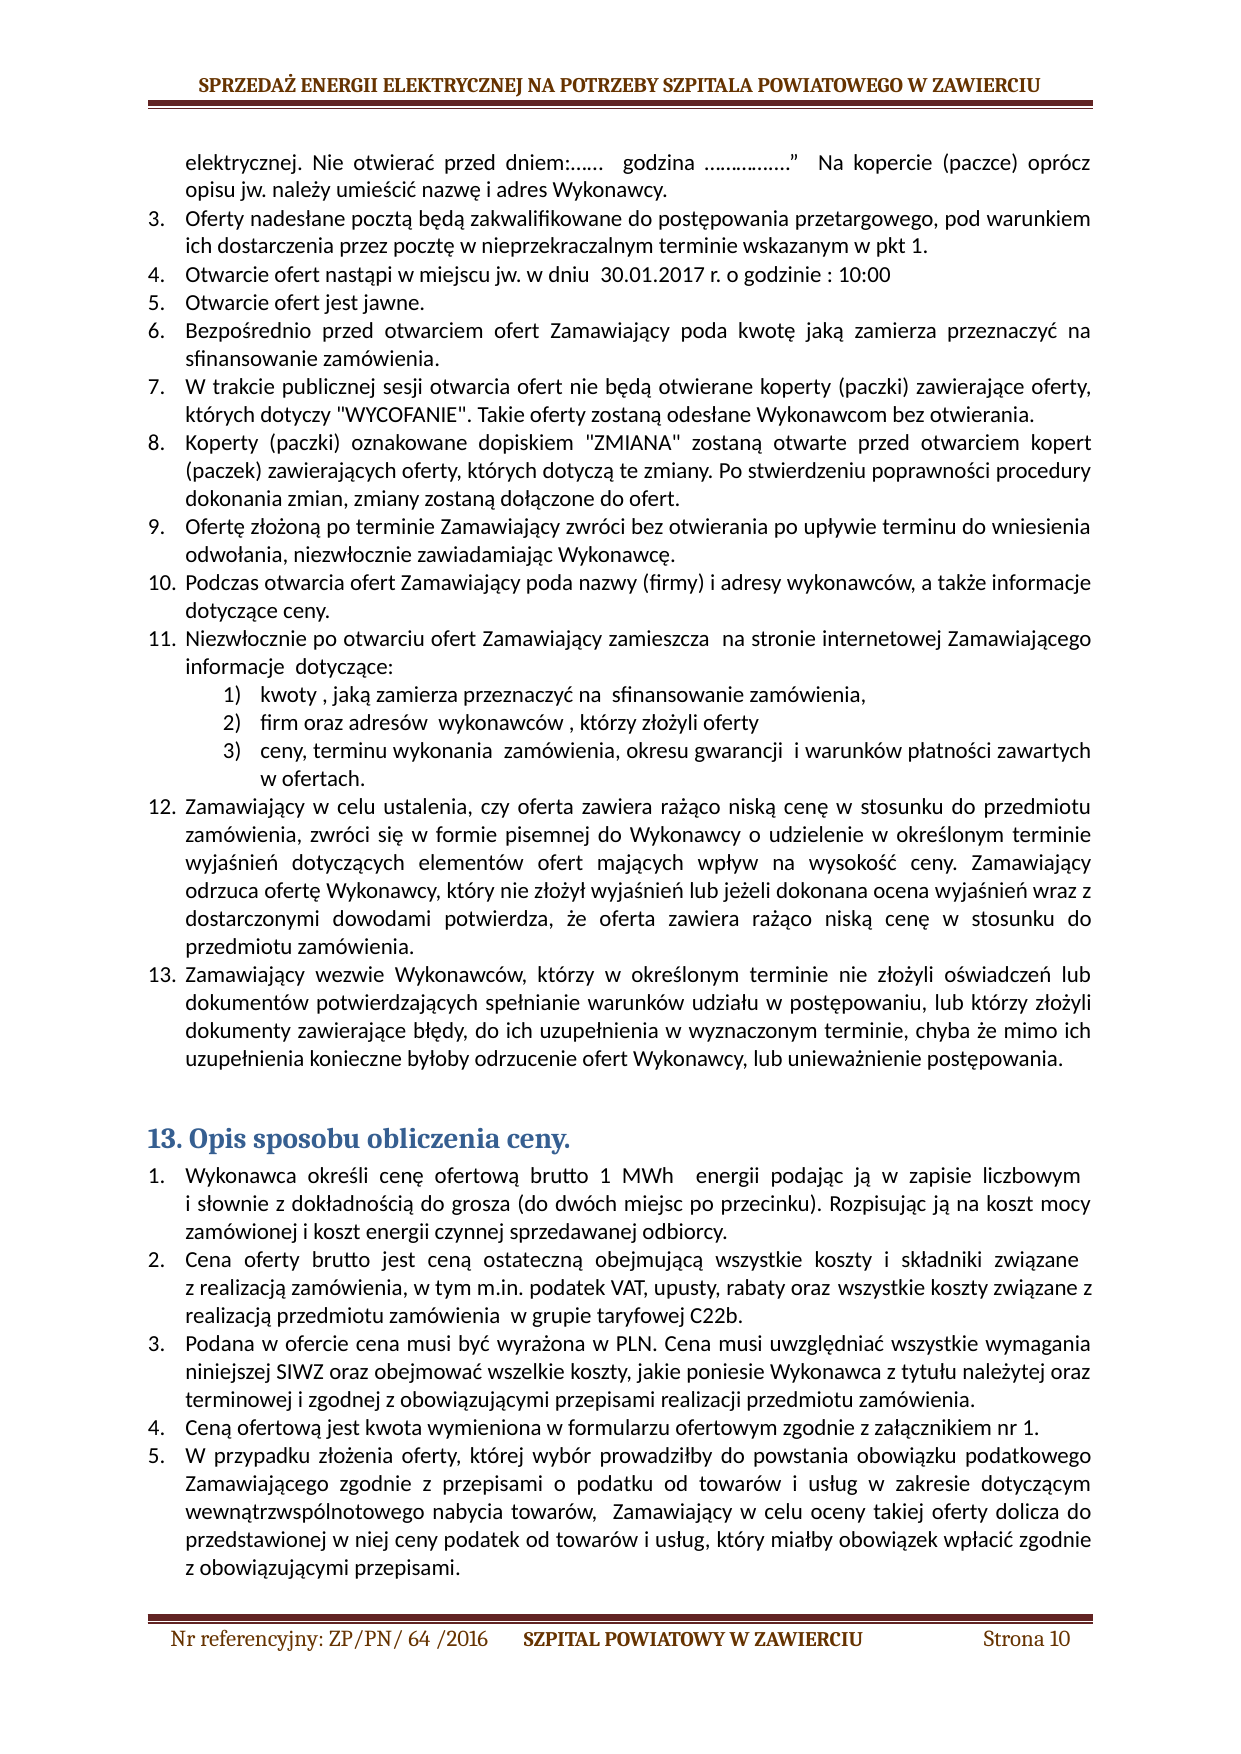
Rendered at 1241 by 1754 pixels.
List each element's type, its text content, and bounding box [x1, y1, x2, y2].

list ceny, terminu wykonania zamówienia, okresu gwarancji i warunków płatności zawartych w ofertach. [223, 736, 1093, 792]
list W przypadku złożenia oferty, której wybór prowadziłby do powstania obowiązku podatkowego Zamawiającego zgodnie z przepisami o podatku od towarów i usług w zakresie dotyczącym wewnątrzwspólnotowego nabycia towarów, Zamawiający w celu oceny takiej oferty dolicza do przedstawionej w niej ceny podatek od towarów i usług, który miałby obowiązek wpłacić zgodnie z obowiązującymi przepisami. [148, 1441, 1093, 1581]
list Cena oferty brutto jest ceną ostateczną obejmującą wszystkie koszty i składniki związane z realizacją zamówienia, w tym m.in. podatek VAT, upusty, rabaty oraz wszystkie koszty związane z realizacją przedmiotu zamówienia w grupie taryfowej C22b. [148, 1245, 1093, 1329]
list Bezpośrednio przed otwarciem ofert Zamawiający poda kwotę jaką zamierza przeznaczyć na sfinansowanie zamówienia. [148, 316, 1093, 372]
list Koperty (paczki) oznakowane dopiskiem "ZMIANA" zostaną otwarte przed otwarciem kopert (paczek) zawierających oferty, których dotyczą te zmiany. Po stwierdzeniu poprawności procedury dokonania zmian, zmiany zostaną dołączone do ofert. [148, 428, 1093, 512]
list firm oraz adresów wykonawców , którzy złożyli oferty [223, 708, 1093, 736]
list Zamawiający w celu ustalenia, czy oferta zawiera rażąco niską cenę w stosunku do przedmiotu zamówienia, zwróci się w formie pisemnej do Wykonawcy o udzielenie w określonym terminie wyjaśnień dotyczących elementów ofert mających wpływ na wysokość ceny. Zamawiający odrzuca ofertę Wykonawcy, który nie złożył wyjaśnień lub jeżeli dokonana ocena wyjaśnień wraz z dostarczonymi dowodami potwierdza, że oferta zawiera rażąco niską cenę w stosunku do przedmiotu zamówienia. [148, 792, 1093, 960]
list Zamawiający wezwie Wykonawców, którzy w określonym terminie nie złożyli oświadczeń lub dokumentów potwierdzających spełnianie warunków udziału w postępowaniu, lub którzy złożyli dokumenty zawierające błędy, do ich uzupełnienia w wyznaczonym terminie, chyba że mimo ich uzupełnienia konieczne byłoby odrzucenie ofert Wykonawcy, lub unieważnienie postępowania. [148, 960, 1093, 1072]
list Niezwłocznie po otwarciu ofert Zamawiający zamieszcza na stronie internetowej Zamawiającego informacje dotyczące: [148, 624, 1093, 680]
list Otwarcie ofert jest jawne. [148, 288, 1093, 316]
list Ofertę złożoną po terminie Zamawiający zwróci bez otwierania po upływie terminu do wniesienia odwołania, niezwłocznie zawiadamiając Wykonawcę. [148, 512, 1093, 568]
list Wykonawca określi cenę ofertową brutto 1 MWh energii podając ją w zapisie liczbowym i słownie z dokładnością do grosza (do dwóch miejsc po przecinku). Rozpisując ją na koszt mocy zamówionej i koszt energii czynnej sprzedawanej odbiorcy. [148, 1161, 1093, 1245]
list kwoty , jaką zamierza przeznaczyć na sfinansowanie zamówienia, [223, 680, 1093, 708]
list Ceną ofertową jest kwota wymieniona w formularzu ofertowym zgodnie z załącznikiem nr 1. [148, 1413, 1093, 1441]
list Oferty nadesłane pocztą będą zakwalifikowane do postępowania przetargowego, pod warunkiem ich dostarczenia przez pocztę w nieprzekraczalnym terminie wskazanym w pkt 1. [148, 204, 1093, 260]
list Podczas otwarcia ofert Zamawiający poda nazwy (firmy) i adresy wykonawców, a także informacje dotyczące ceny. [148, 568, 1093, 624]
list W trakcie publicznej sesji otwarcia ofert nie będą otwierane koperty (paczki) zawierające oferty, których dotyczy "WYCOFANIE". Takie oferty zostaną odesłane Wykonawcom bez otwierania. [148, 372, 1093, 428]
list Otwarcie ofert nastąpi w miejscu jw. w dniu 30.01.2017 r. o godzinie : 10:00 [148, 260, 1093, 288]
list Podana w ofercie cena musi być wyrażona w PLN. Cena musi uwzględniać wszystkie wymagania niniejszej SIWZ oraz obejmować wszelkie koszty, jakie poniesie Wykonawca z tytułu należytej oraz terminowej i zgodnej z obowiązującymi przepisami realizacji przedmiotu zamówienia. [148, 1329, 1093, 1413]
list elektrycznej. Nie otwierać przed dniem:…... godzina …………....” Na kopercie (paczce) oprócz opisu jw. należy umieścić nazwę i adres Wykonawcy. [148, 148, 1093, 204]
subtitle 13. Opis sposobu obliczenia ceny. [148, 1122, 1093, 1156]
